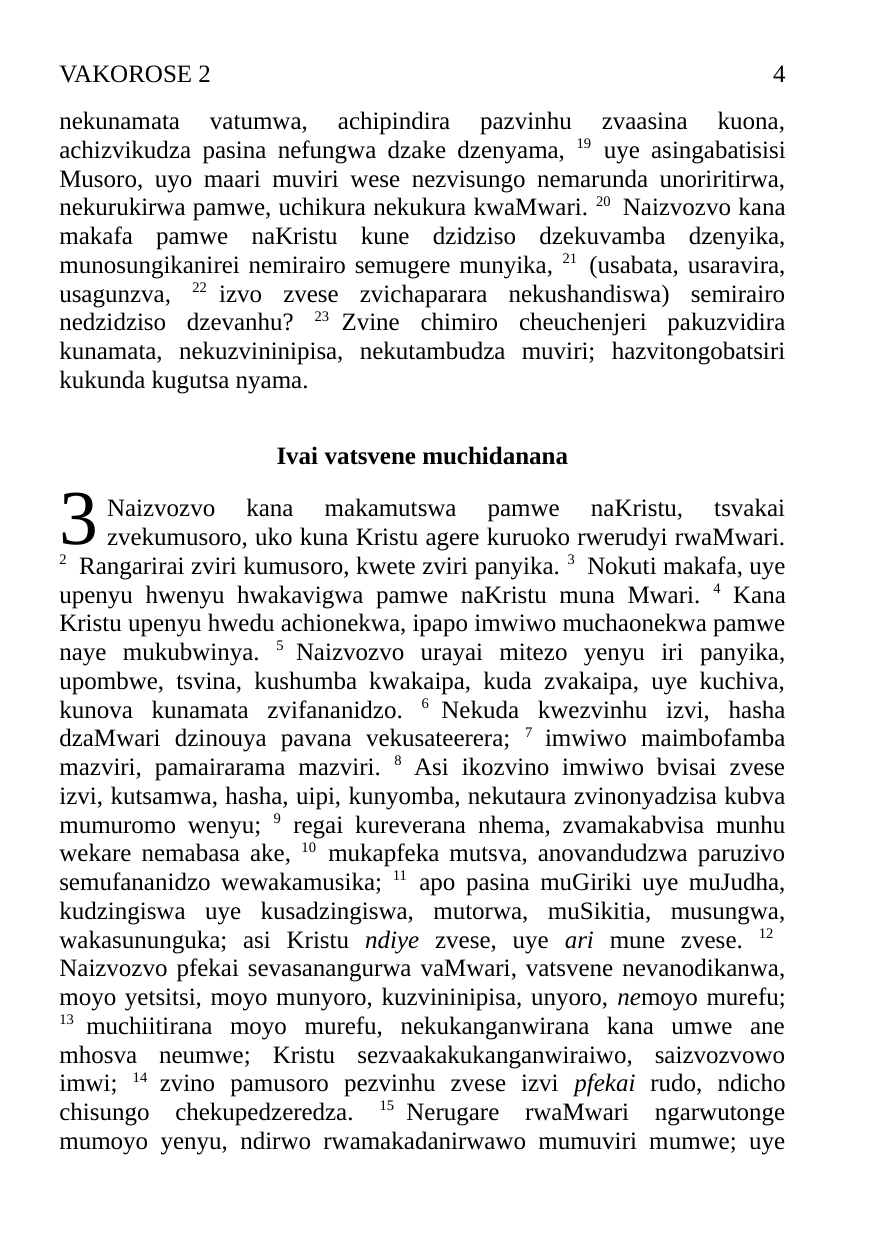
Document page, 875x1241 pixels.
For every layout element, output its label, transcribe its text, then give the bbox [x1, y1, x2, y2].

text nekunamata vatumwa, achipindira pazvinhu zvaasina kuona, achizvikudza pasina nefungwa dzake dzenyama, 19 uye asingabatisisi Musoro, uyo maari muviri wese nezvisungo nemarunda unoriritirwa, nekurukirwa pamwe, uchikura nekukura kwaMwari. 20 Naizvozvo kana makafa pamwe naKristu kune dzidziso dzekuvamba dzenyika, munosungikanirei nemirairo semugere munyika, 21 (usabata, usaravira, usagunzva, 22 izvo zvese zvichaparara nekushandiswa) semirairo nedzidziso dzevanhu? 23 Zvine chimiro cheuchenjeri pakuzvidira kunamata, nekuzvininipisa, nekutambudza muviri; hazvitongobatsiri kukunda kugutsa nyama. [59, 106, 786, 394]
text Ivai vatsvene muchidanana [59, 441, 786, 470]
text 3Naizvozvo kana makamutswa pamwe naKristu, tsvakai zvekumusoro, uko kuna Kristu agere kuruoko rwerudyi rwaMwari. 2 Rangarirai zviri kumusoro, kwete zviri panyika. 3 Nokuti makafa, uye upenyu hwenyu hwakavigwa pamwe naKristu muna Mwari. 4 Kana Kristu upenyu hwedu achionekwa, ipapo imwiwo muchaonekwa pamwe naye mukubwinya. 5 Naizvozvo urayai mitezo yenyu iri panyika, upombwe, tsvina, kushumba kwakaipa, kuda zvakaipa, uye kuchiva, kunova kunamata zvifananidzo. 6 Nekuda kwezvinhu izvi, hasha dzaMwari dzinouya pavana vekusateerera; 7 imwiwo maimbofamba mazviri, pamairarama mazviri. 8 Asi ikozvino imwiwo bvisai zvese izvi, kutsamwa, hasha, uipi, kunyomba, nekutaura zvinonyadzisa kubva mumuromo wenyu; 9 regai kureverana nhema, zvamakabvisa munhu wekare nemabasa ake, 10 mukapfeka mutsva, anovandudzwa paruzivo semufananidzo wewakamusika; 11 apo pasina muGiriki uye muJudha, kudzingiswa uye kusadzingiswa, mutorwa, muSikitia, musungwa, wakasununguka; asi Kristu ndiye zvese, uye ari mune zvese. 12 Naizvozvo pfekai sevasanangurwa vaMwari, vatsvene nevanodikanwa, moyo yetsitsi, moyo munyoro, kuzvininipisa, unyoro, nemoyo murefu; 13 muchiitirana moyo murefu, nekukanganwirana kana umwe ane mhosva neumwe; Kristu sezvaakakukanganwiraiwo, saizvozvowo imwi; 14 zvino pamusoro pezvinhu zvese izvi pfekai rudo, ndicho chisungo chekupedzeredza. 15 Nerugare rwaMwari ngarwutonge mumoyo yenyu, ndirwo rwamakadanirwawo mumuviri mumwe; uye [59, 493, 786, 1155]
